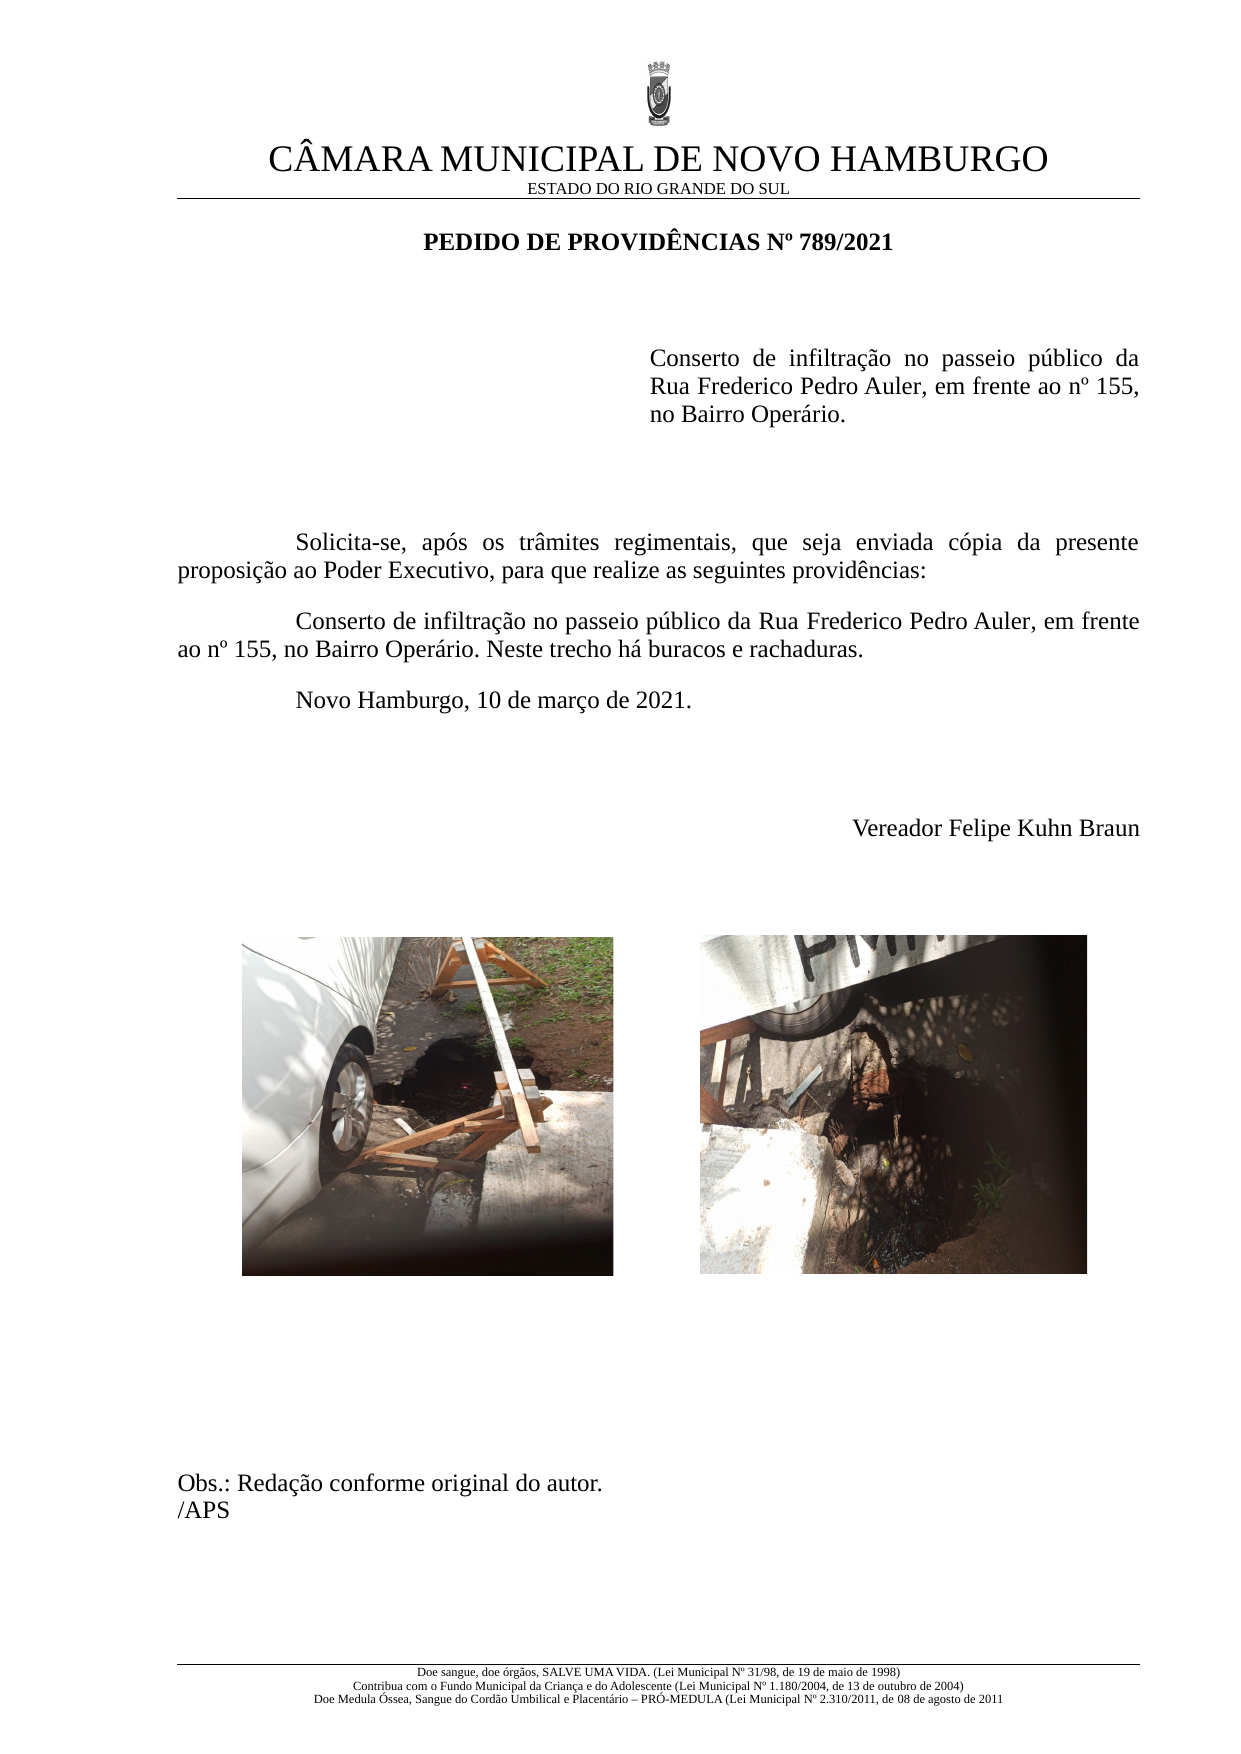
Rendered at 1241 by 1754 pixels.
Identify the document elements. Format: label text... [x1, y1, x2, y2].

text Conserto de infiltração no passeio público da Rua Frederico Pedro Auler, em frente ao nº 155, no Bairro Operário. [649, 344, 1140, 428]
text Conserto de infiltração no passeio público da Rua Frederico Pedro Auler, em frente ao nº 155, no Bairro Operário. Neste trecho há buracos e rachaduras. [177, 607, 1140, 662]
picture [700, 935, 1088, 1274]
text Obs.: Redação conforme original do autor. [177, 1469, 1140, 1497]
text Solicita-se, após os trâmites regimentais, que seja enviada cópia da presente proposição ao Poder Executivo, para que realize as seguintes providências: [177, 528, 1140, 583]
text Novo Hamburgo, 10 de março de 2021. [177, 686, 1140, 714]
text /APS [177, 1497, 1140, 1524]
text PEDIDO DE PROVIDÊNCIAS Nº 789/2021 [177, 228, 1140, 256]
picture [242, 937, 614, 1276]
text Vereador Felipe Kuhn Braun [177, 814, 1140, 842]
